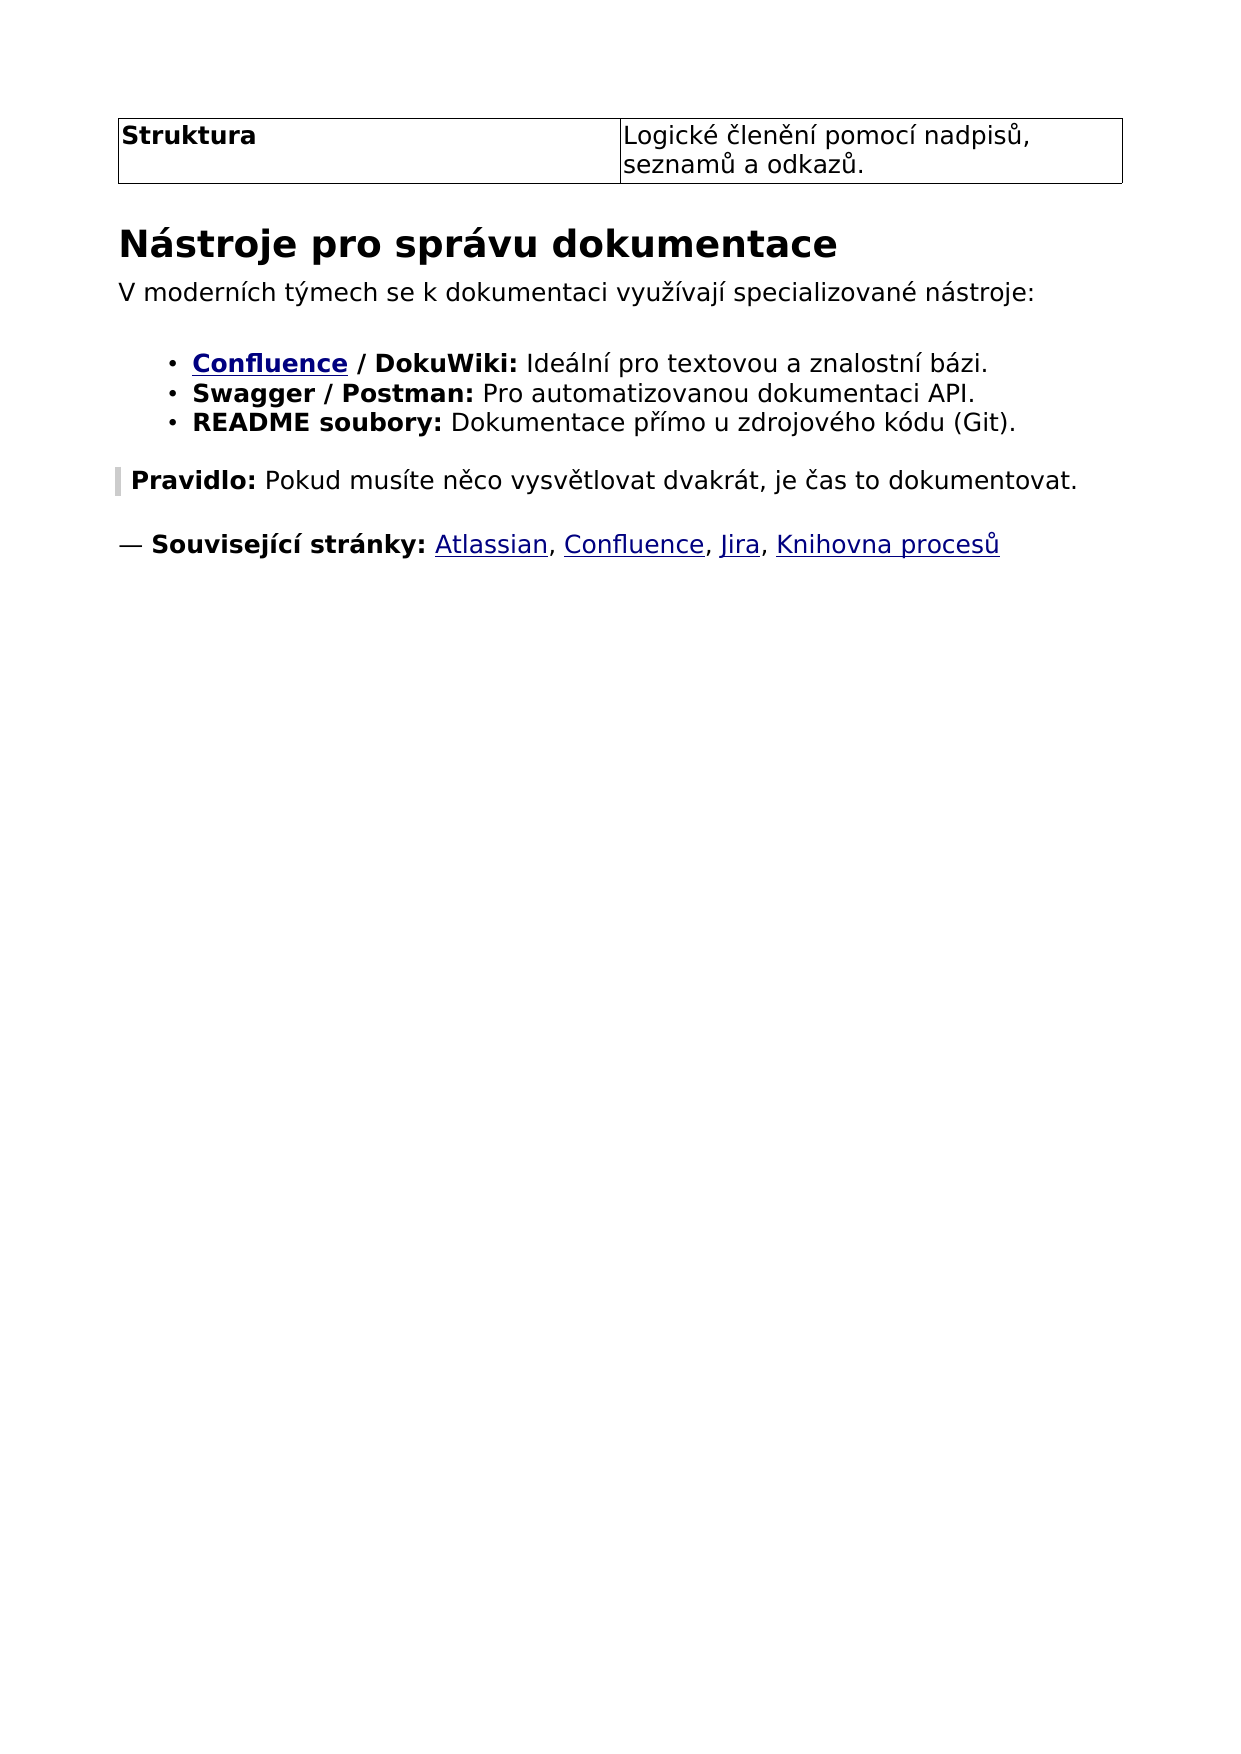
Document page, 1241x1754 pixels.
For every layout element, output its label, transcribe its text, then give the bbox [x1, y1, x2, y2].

list Swagger / Postman: Pro automatizovanou dokumentaci API. [177, 379, 1122, 408]
subtitle Nástroje pro správu dokumentace [118, 222, 1122, 266]
table_cell Struktura [119, 119, 620, 182]
table_cell Logické členění pomocí nadpisů, seznamů a odkazů. [621, 119, 1122, 182]
list README soubory: Dokumentace přímo u zdrojového kódu (Git). [177, 408, 1122, 437]
table_header Pravidlo: Pokud musíte něco vysvětlovat dvakrát, je čas to dokumentovat. [121, 467, 1122, 496]
text — Související stránky: Atlassian, Confluence, Jira, Knihovna procesů [118, 531, 1122, 560]
list Confluence / DokuWiki: Ideální pro textovou a znalostní bázi. [177, 349, 1122, 379]
text V moderních týmech se k dokumentaci využívají specializované nástroje: [118, 278, 1122, 308]
